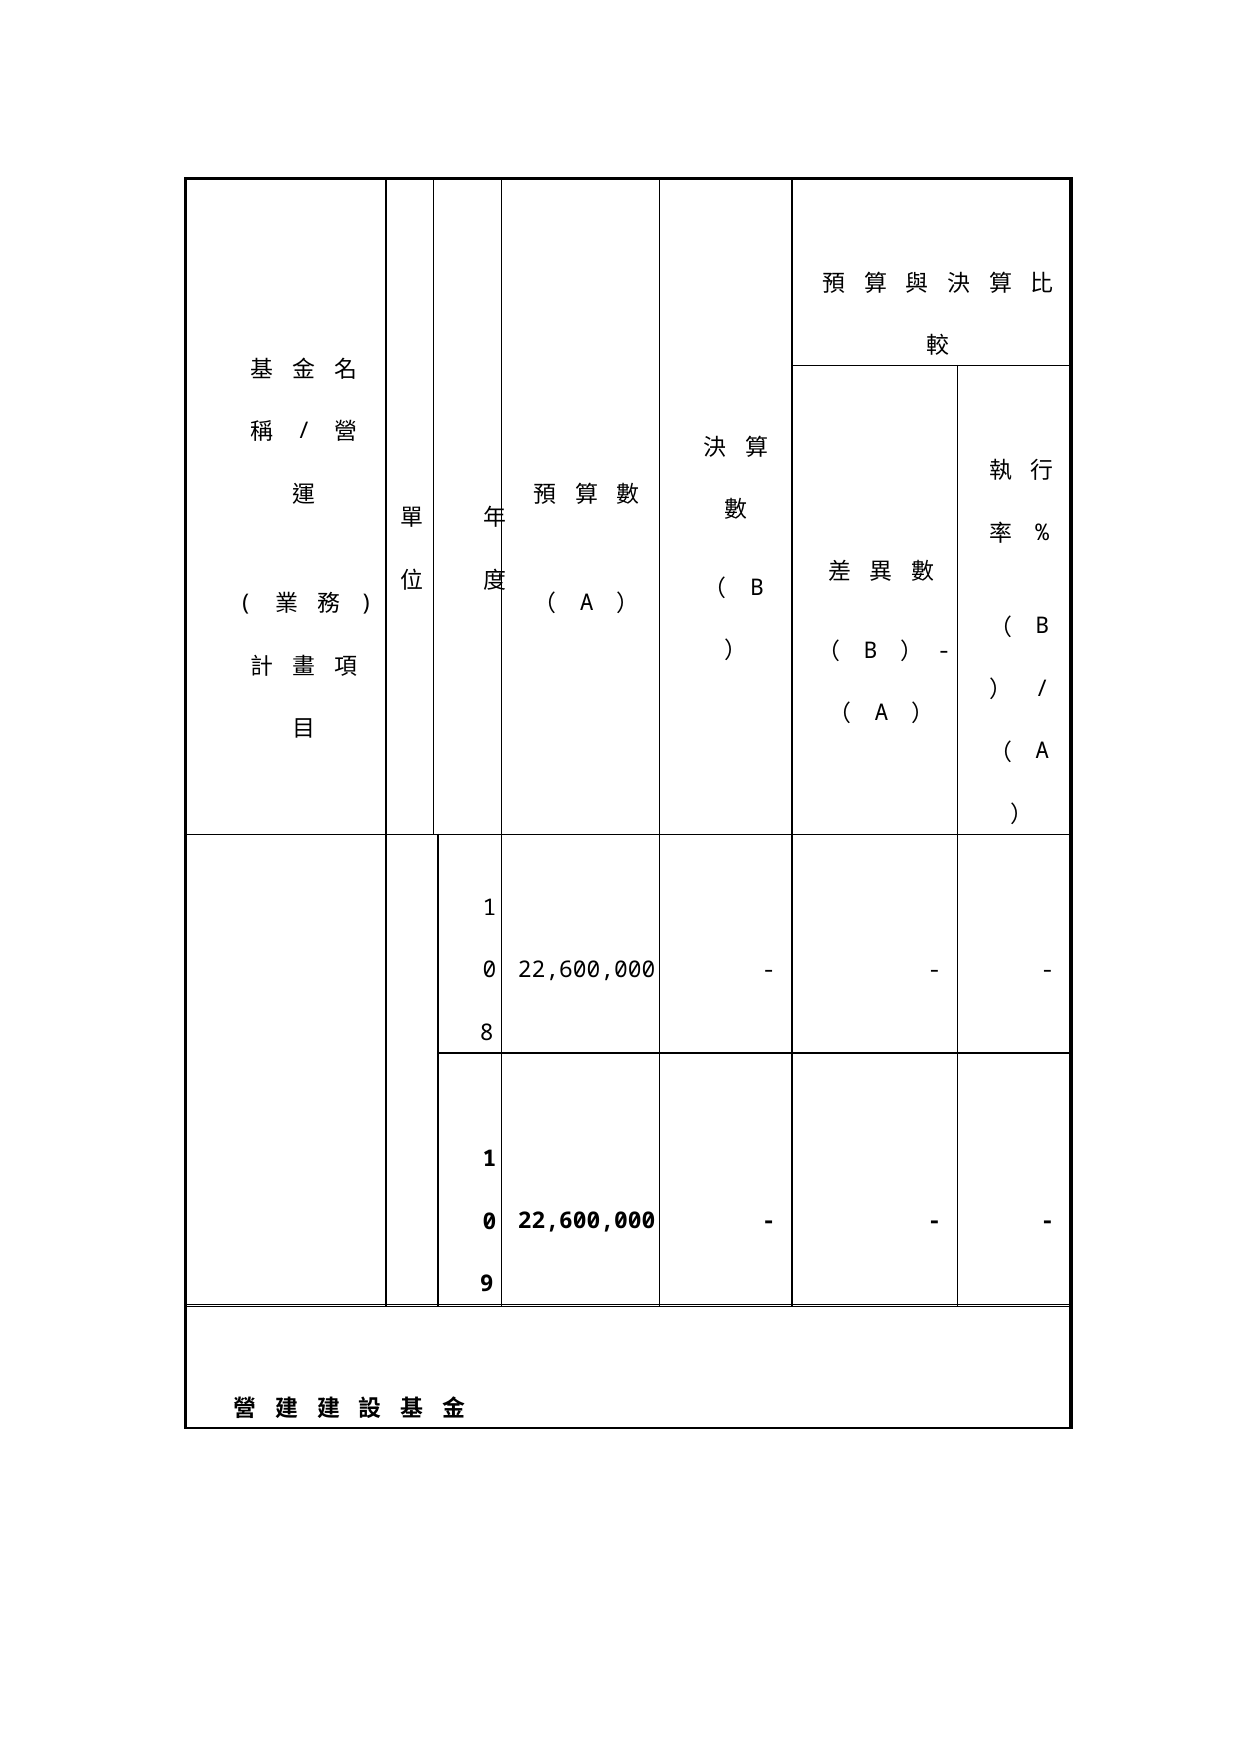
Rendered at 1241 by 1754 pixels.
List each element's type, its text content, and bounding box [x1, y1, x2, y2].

table_cell 22,600,000 [502, 1054, 659, 1304]
table_cell - [793, 835, 957, 1052]
table_cell - [958, 835, 1069, 1052]
table_cell - [793, 1054, 957, 1304]
table_cell 營建建設基金 [187, 1307, 1069, 1427]
table_cell [387, 835, 437, 1304]
table_cell - [958, 1054, 1069, 1304]
table_cell 22,600,000 [502, 835, 659, 1052]
table_cell 差異數 （B）-（A） [793, 366, 957, 833]
table_cell - [660, 835, 791, 1052]
table_header 單位 [387, 180, 433, 833]
table_cell [187, 835, 385, 1304]
table_header 年度 [434, 180, 501, 833]
table_header 基金名稱/營運 (業務)計畫項目 [187, 180, 385, 833]
table_cell 108 [439, 835, 501, 1052]
table_header 預算與決算比較 [793, 180, 1069, 365]
table_header 預算數 （A） [502, 180, 659, 833]
table_header 決算數 （B） [660, 180, 791, 833]
table_cell - [660, 1054, 791, 1304]
table_cell 執行率% （B）/（A） [958, 366, 1069, 833]
table_cell 109 [439, 1054, 501, 1304]
